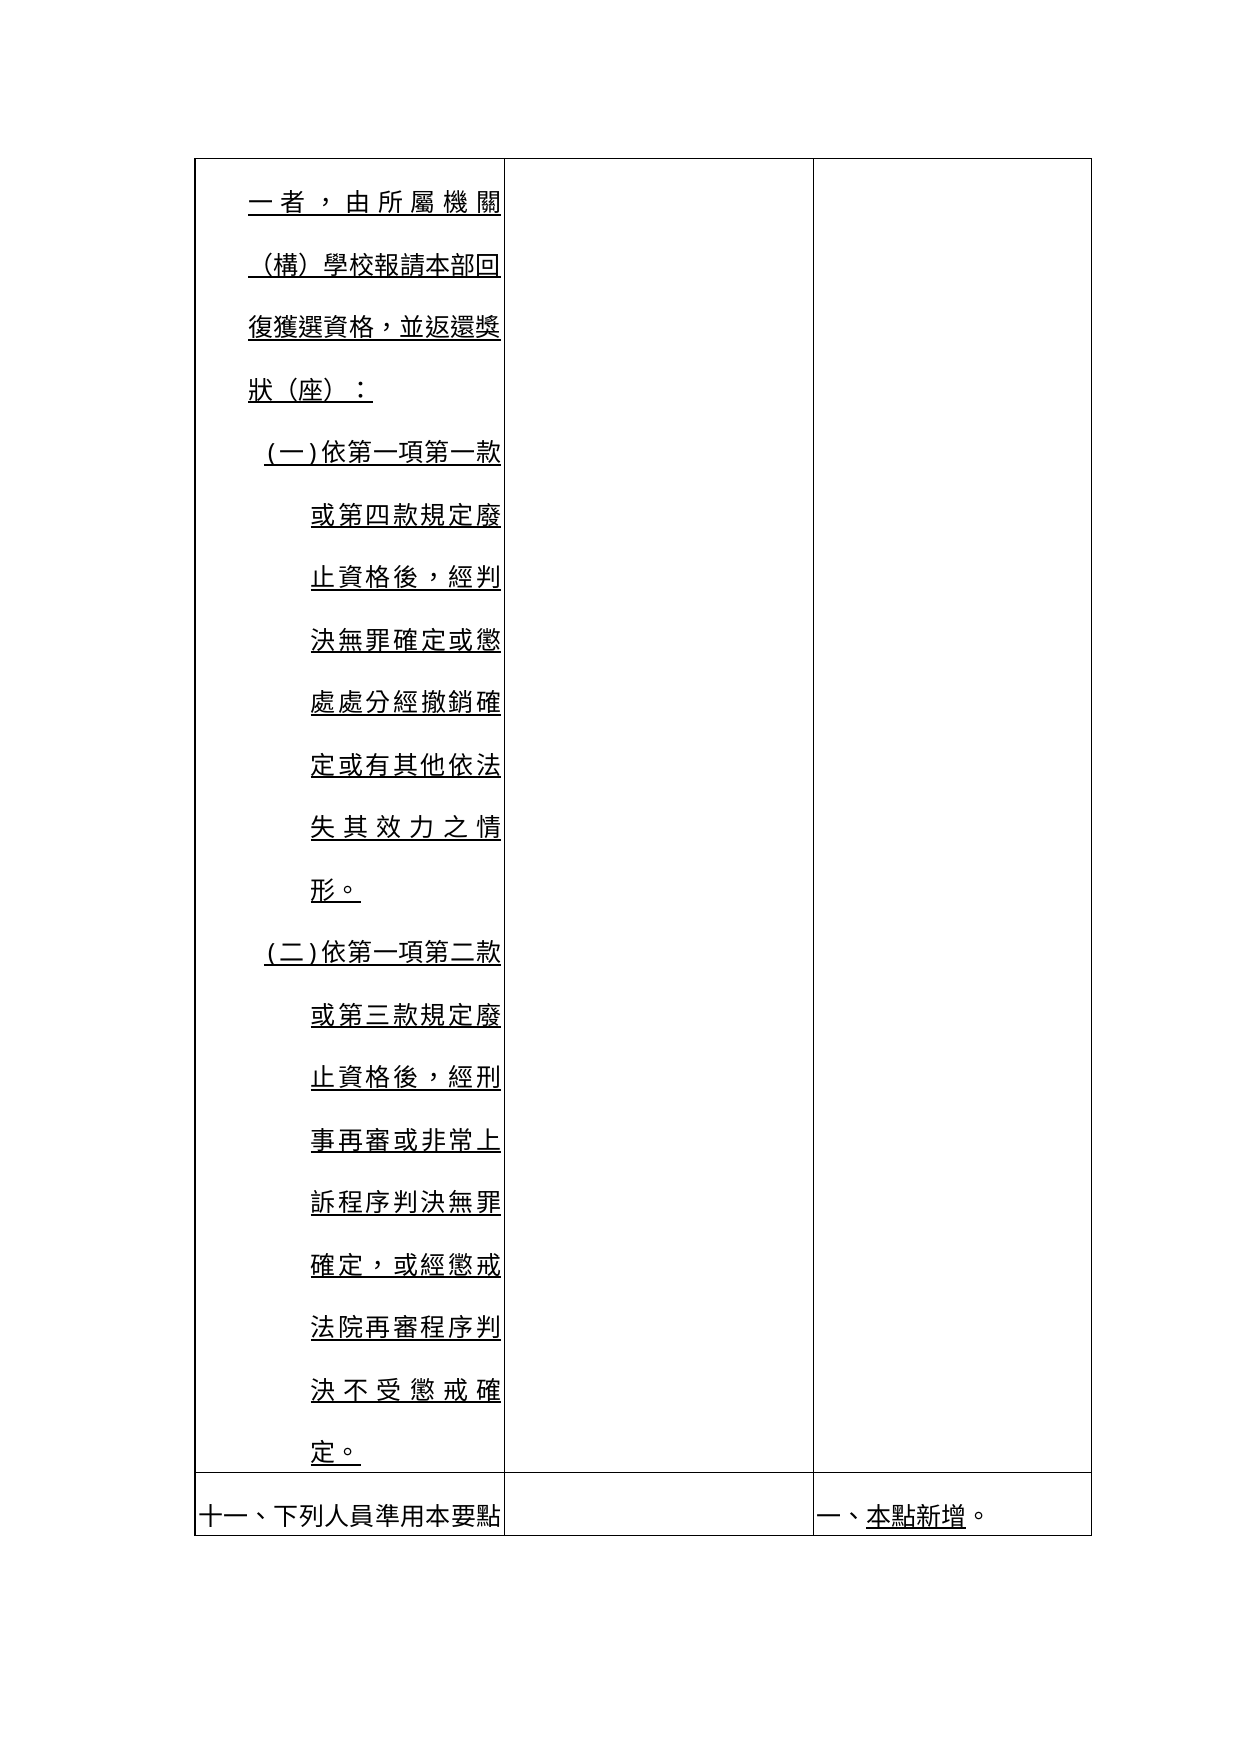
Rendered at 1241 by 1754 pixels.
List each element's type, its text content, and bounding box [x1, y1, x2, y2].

table_cell 十一、下列人員準用本要點 [196, 1473, 504, 1535]
table_cell 一、本點新增。 [814, 1473, 1091, 1535]
table_cell [814, 159, 1091, 1472]
table_cell [505, 1473, 813, 1535]
table_cell 一者，由所屬機關（構）學校報請本部回復獲選資格，並返還獎狀（座）： (一)依第一項第一款或第四款規定廢止資格後，經判決無罪確定或懲處處分經撤銷確定或有其他依法失其效力之情形。 (二)依第一項第二款或第三款規定廢止資格後，經刑事再審或非常上訴程序判決無罪確定，或經懲戒法院再審程序判決不受懲戒確定。 [196, 159, 504, 1472]
table_cell [505, 159, 813, 1472]
